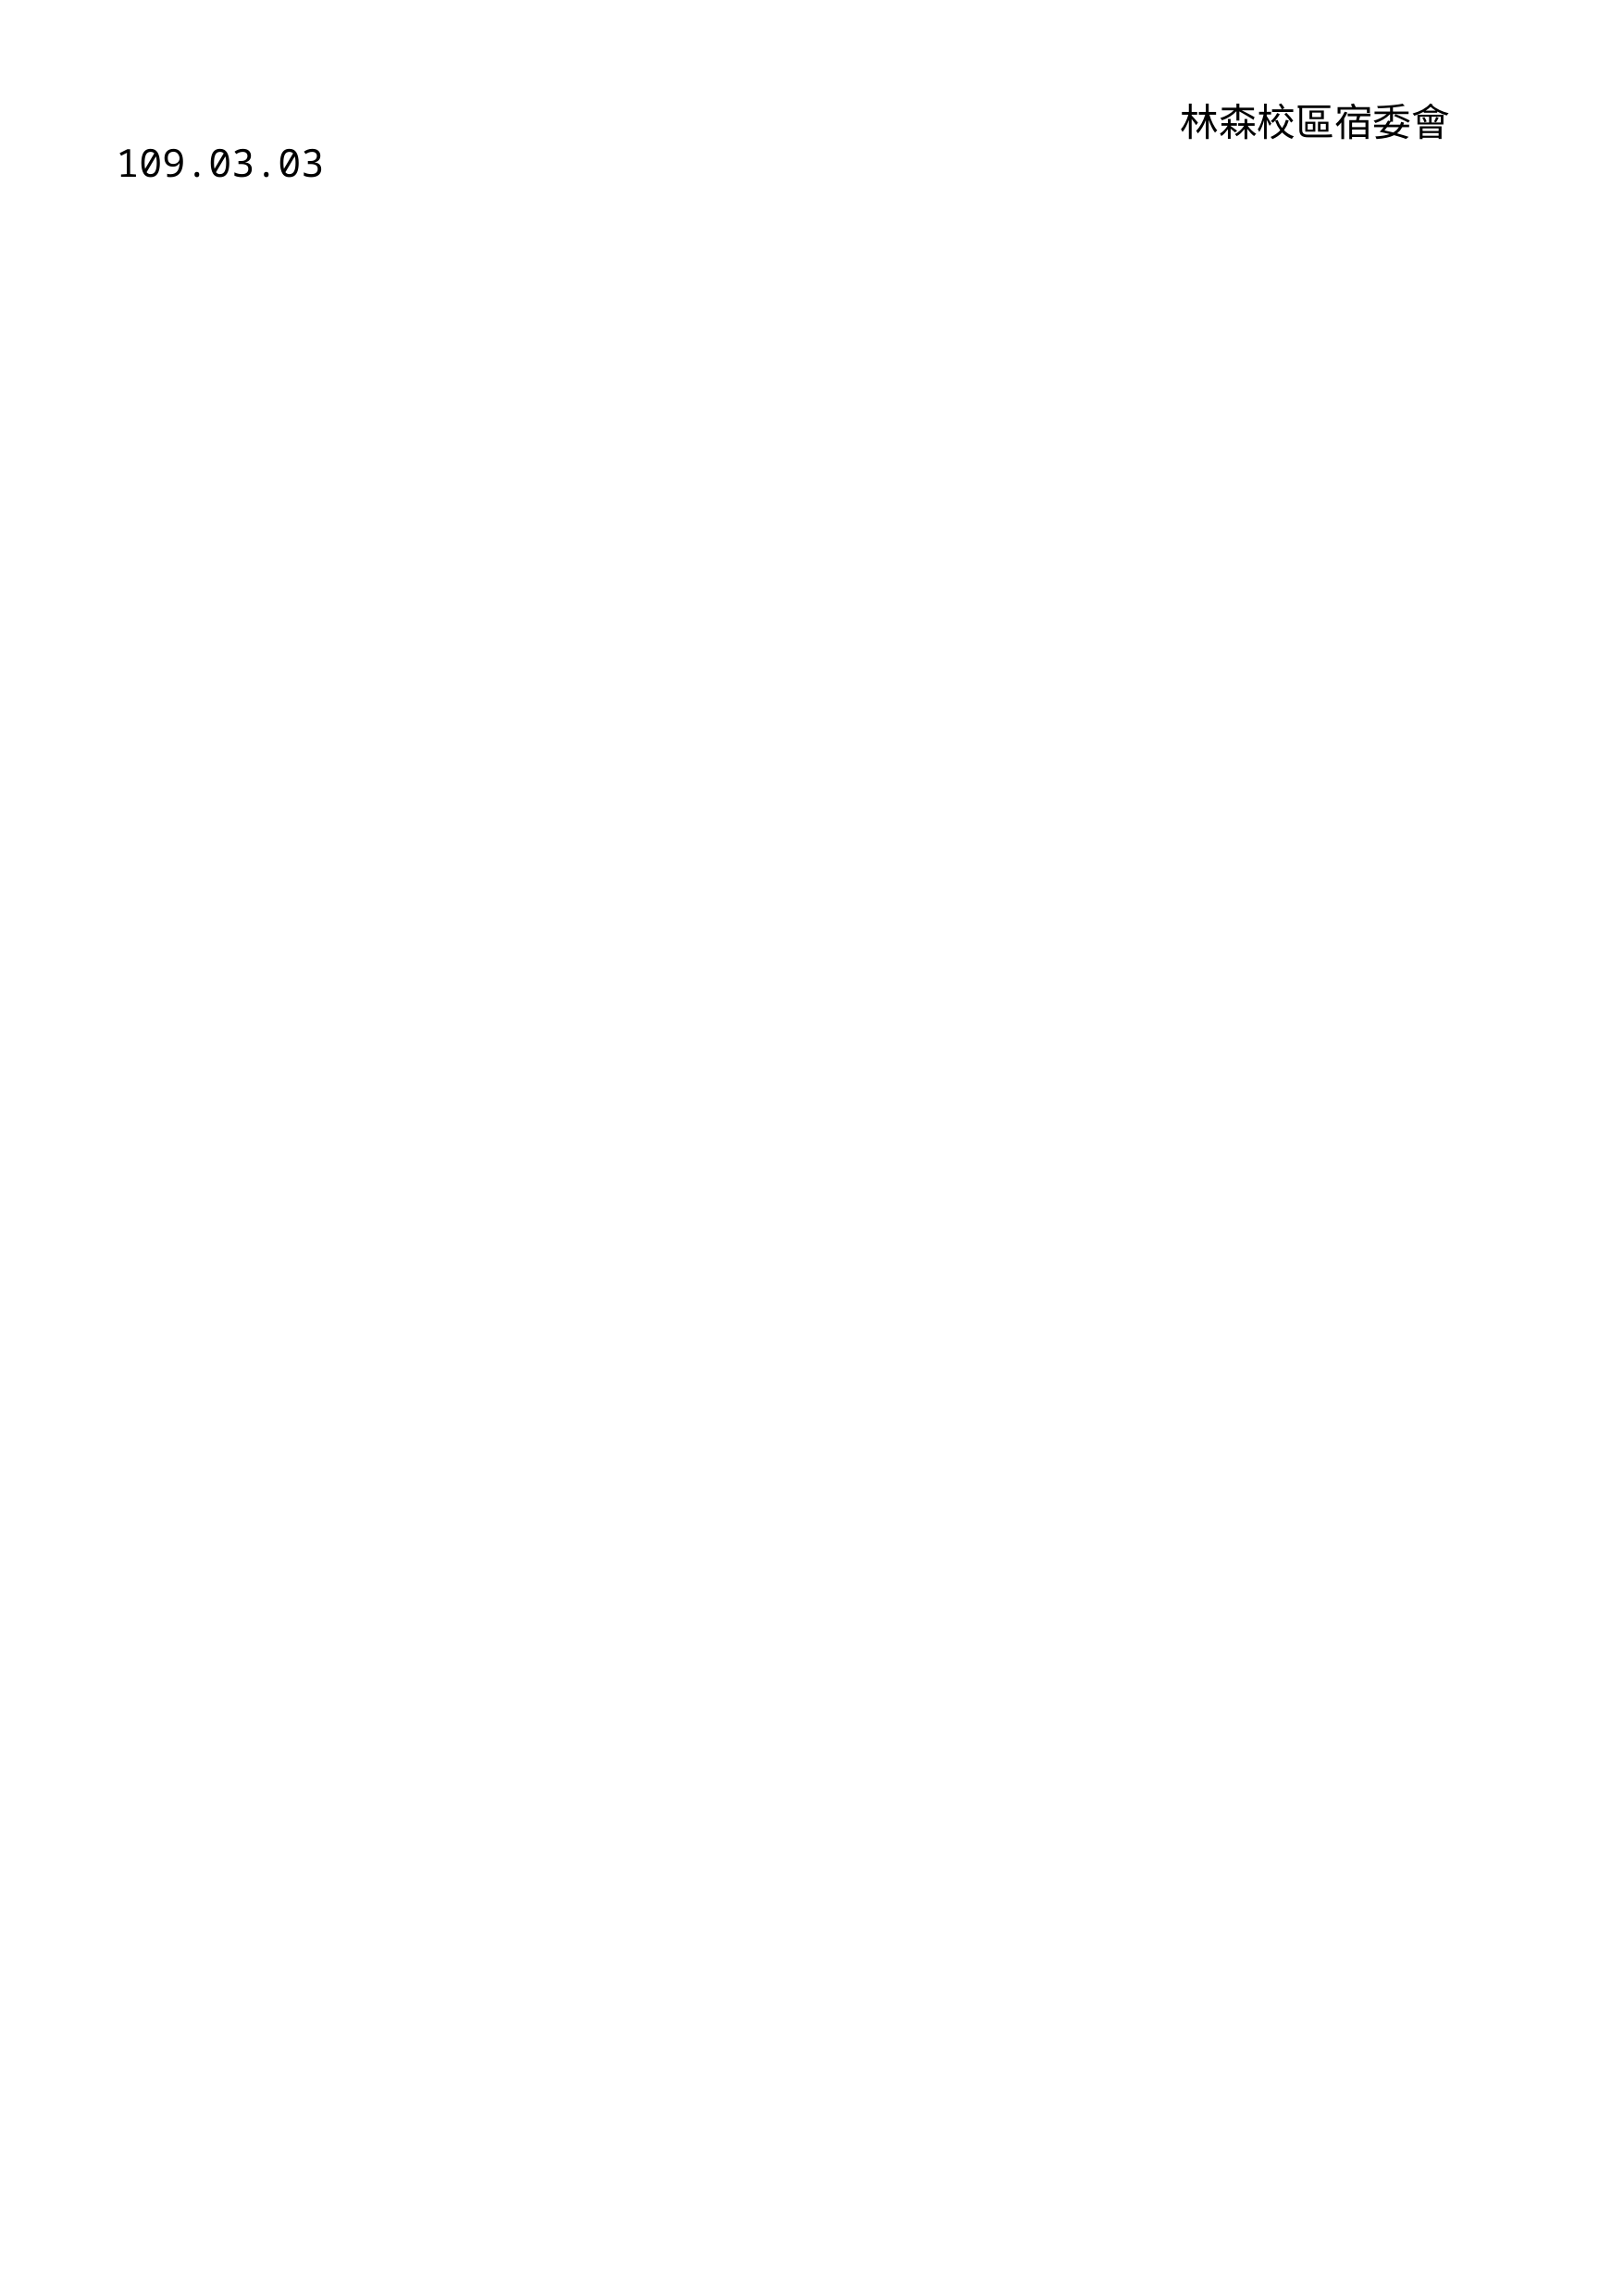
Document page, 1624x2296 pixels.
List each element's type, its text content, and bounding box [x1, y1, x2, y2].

text 林森校區宿委會 109.03.03 [116, 104, 1515, 185]
